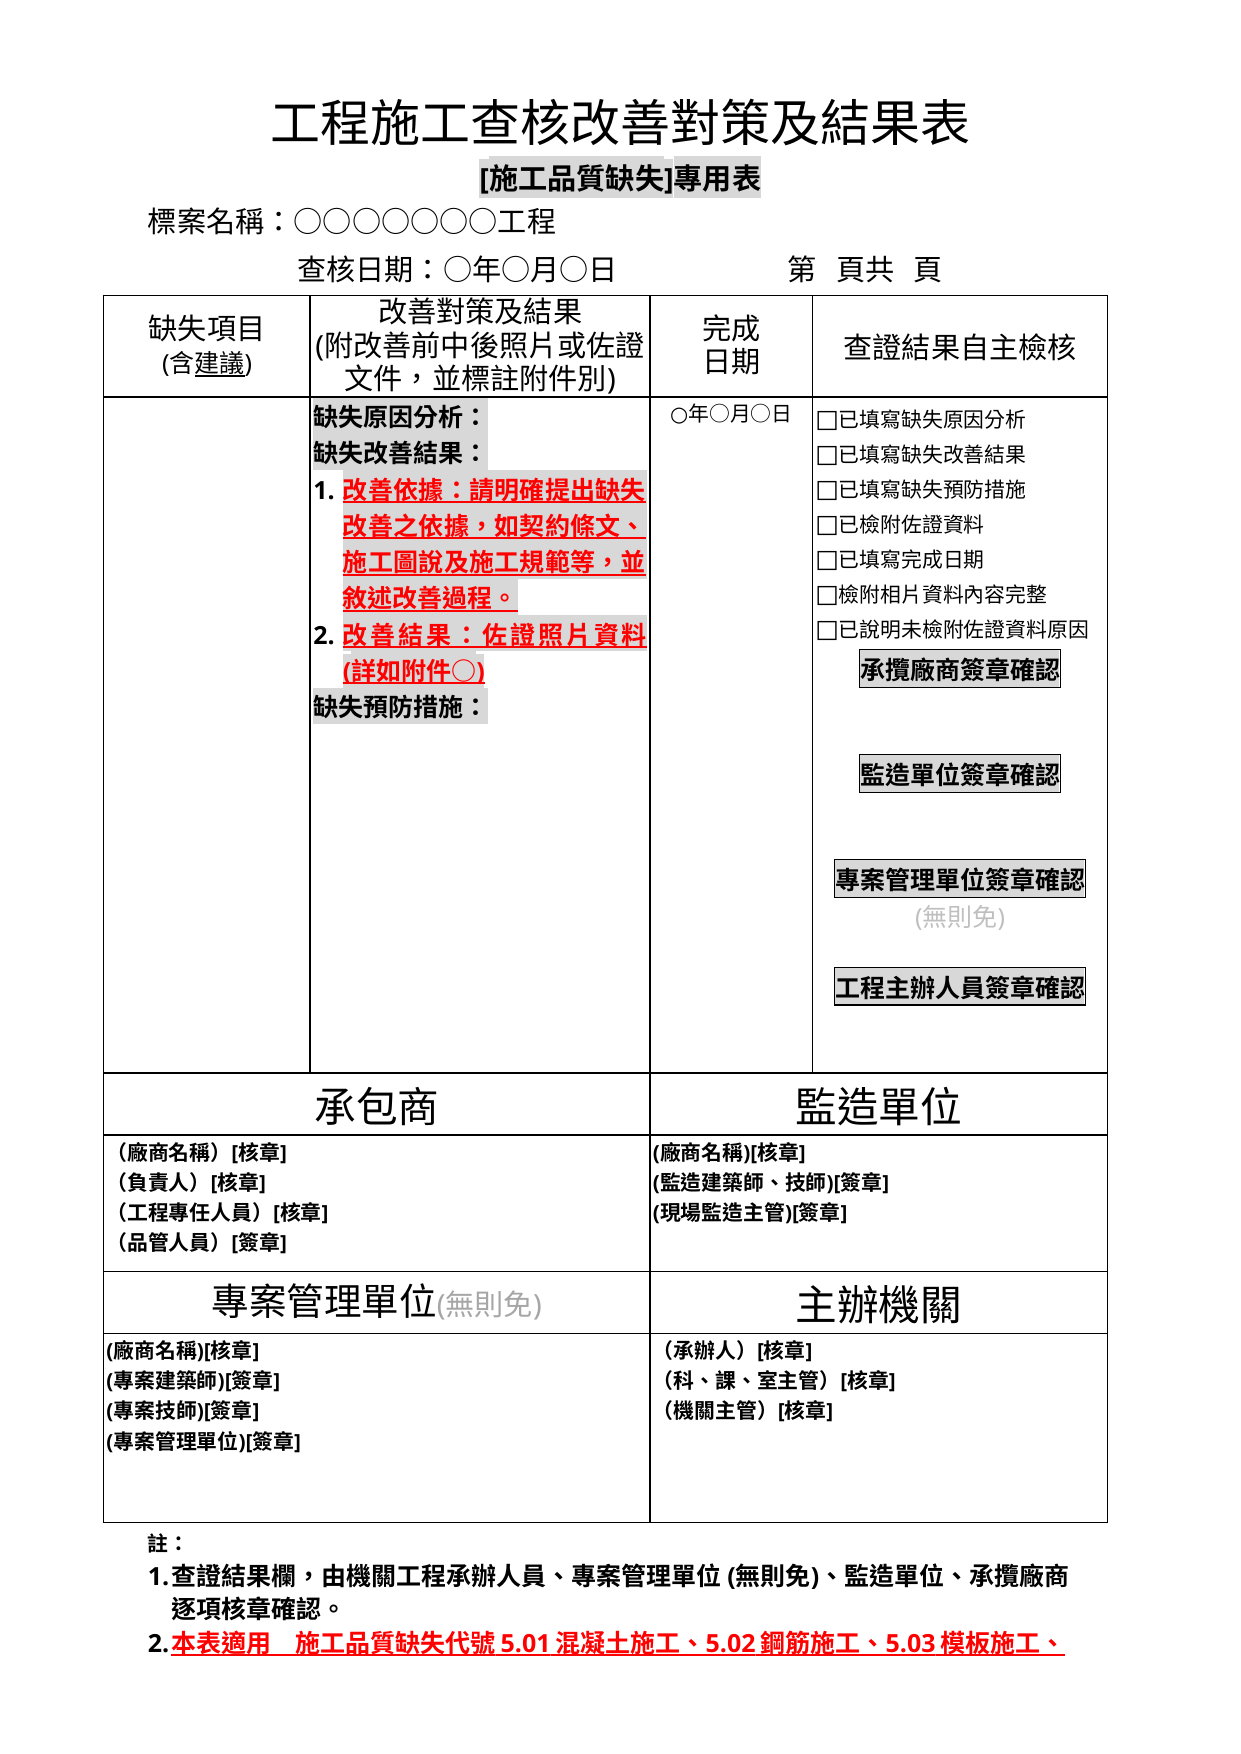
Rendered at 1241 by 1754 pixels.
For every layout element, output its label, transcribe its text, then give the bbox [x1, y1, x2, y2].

table_cell （廠商名稱）[核章] （負責人）[核章] （工程專任人員）[核章] （品管人員）[簽章] [104, 1136, 649, 1271]
table_cell [104, 398, 309, 1072]
text [施工品質缺失]專用表 [148, 156, 1092, 198]
table_header 改善對策及結果 (附改善前中後照片或佐證文件，並標註附件別) [311, 296, 649, 396]
table_cell （承辦人）[核章] （科、課、室主管）[核章] （機關主管）[核章] [651, 1334, 1107, 1522]
table_cell □已填寫缺失原因分析 □已填寫缺失改善結果 □已填寫缺失預防措施 □已檢附佐證資料 □已填寫完成日期 □檢附相片資料內容完整 □已說明未檢附佐證資料原因 承攬廠商簽章確認 監造單位簽章確認 專案管理單位簽章確認 (無則免) 工程主辦人員簽章確認 [813, 398, 1107, 1072]
table_cell (廠商名稱)[核章] (專案建築師)[簽章] (專案技師)[簽章] (專案管理單位)[簽章] [104, 1334, 649, 1522]
text 標案名稱：○○○○○○○工程 [148, 198, 1092, 240]
list 本表適用 施工品質缺失代號5.01混凝土施工、5.02鋼筋施工、5.03模板施工、 [148, 1625, 1092, 1659]
table_cell 主辦機關 [651, 1272, 1107, 1332]
table_header 查證結果自主檢核 [813, 296, 1107, 396]
table_header 缺失項目 (含建議) [104, 296, 309, 396]
text 註： [148, 1523, 1092, 1559]
table_cell (廠商名稱)[核章] (監造建築師、技師)[簽章] (現場監造主管)[簽章] [651, 1136, 1107, 1271]
list 查證結果欄，由機關工程承辦人員、專案管理單位 (無則免)、監造單位、承攬廠商逐項核章確認。 [148, 1559, 1092, 1625]
table_cell ○年○月○日 [651, 398, 812, 1072]
text 工程施工查核改善對策及結果表 [148, 83, 1092, 156]
table_header 完成 日期 [651, 296, 812, 396]
table_cell 監造單位 [651, 1074, 1107, 1134]
text 查核日期：○年○月○日 第 頁共 頁 [148, 246, 1092, 289]
table_cell 承包商 [104, 1074, 649, 1134]
table_cell 專案管理單位(無則免) [104, 1272, 649, 1332]
table_cell 缺失原因分析： 缺失改善結果： 改善依據：請明確提出缺失改善之依據，如契約條文、施工圖說及施工規範等，並敘述改善過程。 改善結果：佐證照片資料(詳如附件○) 缺失預防措施： [311, 398, 649, 1072]
